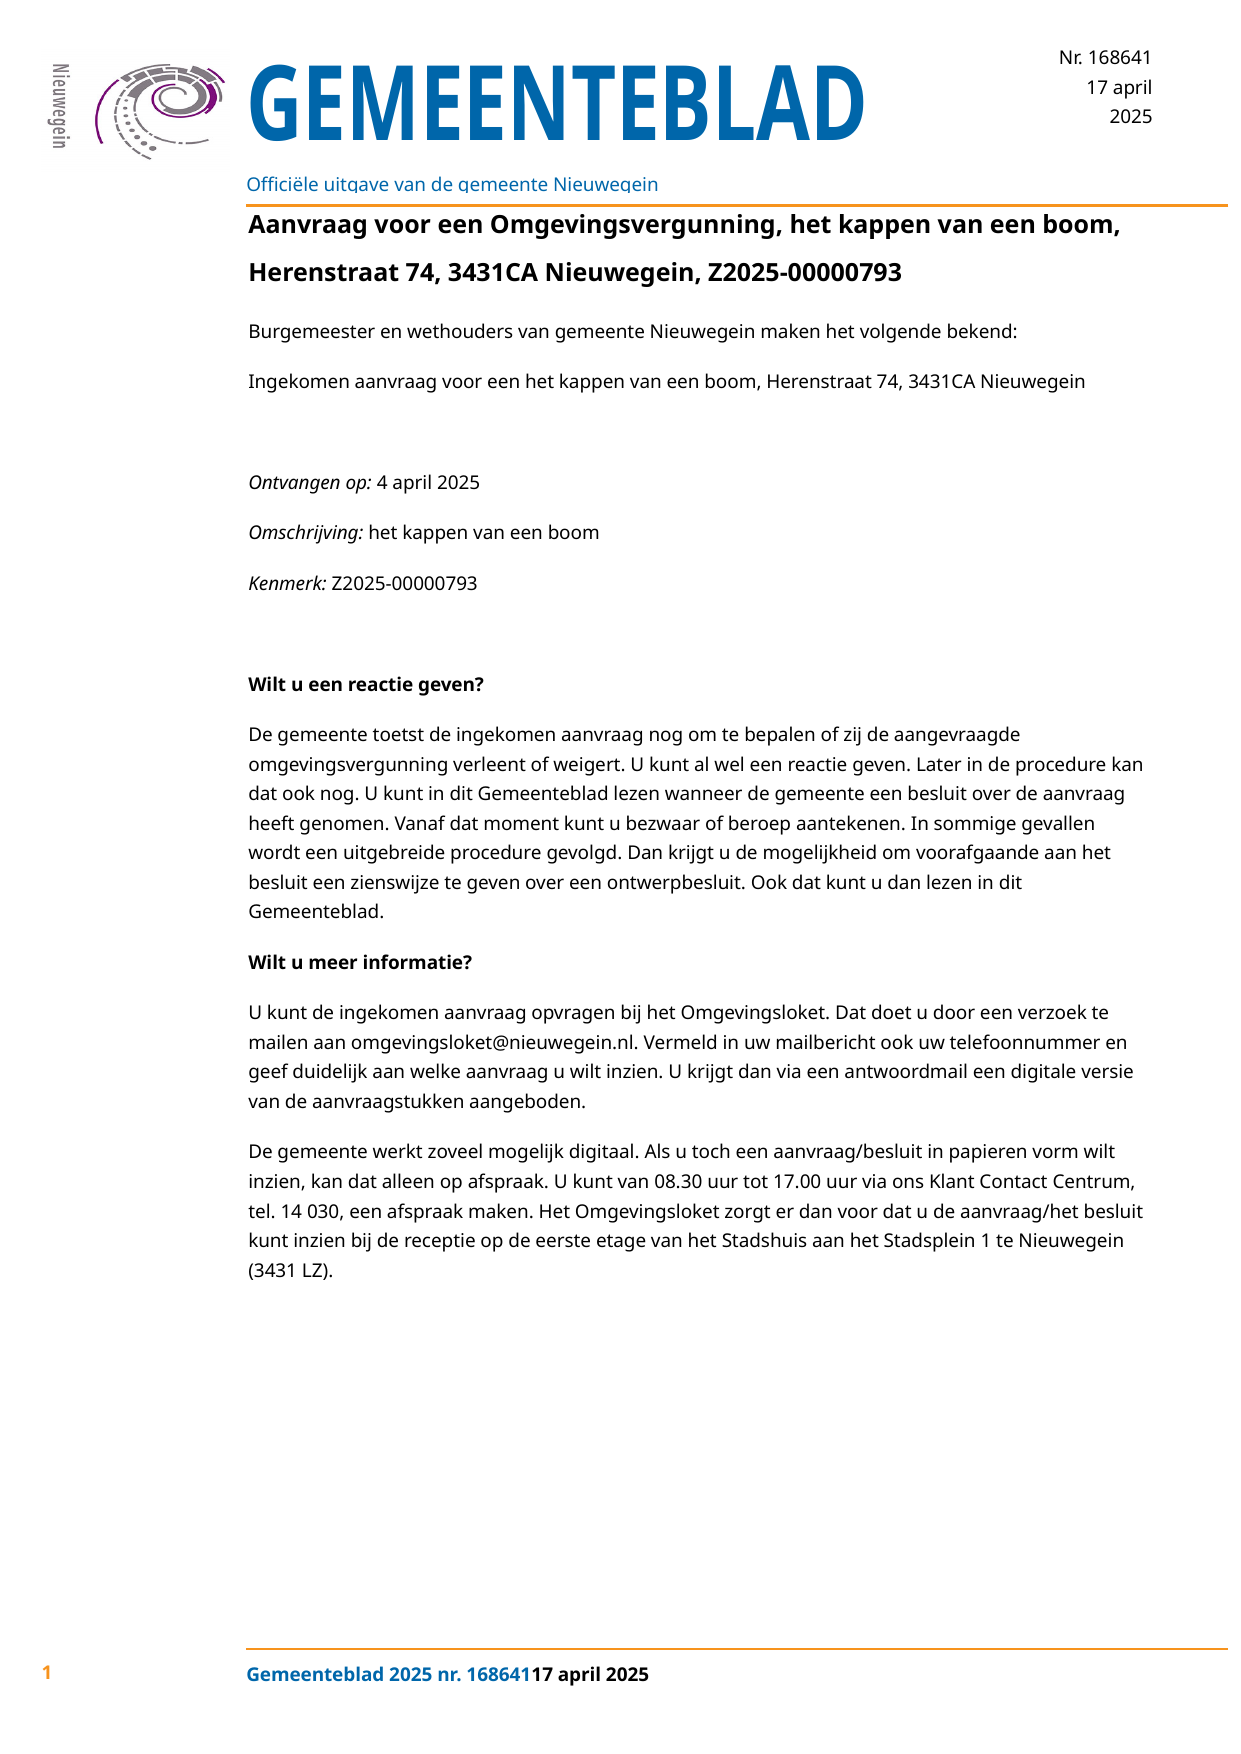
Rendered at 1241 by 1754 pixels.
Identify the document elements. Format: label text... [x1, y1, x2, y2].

text De gemeente toetst de ingekomen aanvraag nog om te bepalen of zij de aangevraagde omgevingsvergunning verleent of weigert. U kunt al wel een reactie geven. Later in de procedure kan dat ook nog. U kunt in dit Gemeenteblad lezen wanneer de gemeente een besluit over de aanvraag heeft genomen. Vanaf dat moment kunt u bezwaar of beroep aantekenen. In sommige gevallen wordt een uitgebreide procedure gevolgd. Dan krijgt u de mogelijkheid om voorafgaande aan het besluit een zienswijze te geven over een ontwerpbesluit. Ook dat kunt u dan lezen in dit Gemeenteblad. [248, 721, 1152, 924]
text Ingekomen aanvraag voor een het kappen van een boom, Herenstraat 74, 3431CA Nieuwegein [248, 368, 1152, 394]
text Kenmerk: Z2025-00000793 [248, 570, 1152, 596]
text U kunt de ingekomen aanvraag opvragen bij het Omgevingsloket. Dat doet u door een verzoek te mailen aan omgevingsloket@nieuwegein.nl. Vermeld in uw mailbericht ook uw telefoonnummer en geef duidelijk aan welke aanvraag u wilt inzien. U krijgt dan via een antwoordmail een digitale versie van de aanvraagstukken aangeboden. [248, 999, 1152, 1114]
text Omschrijving: het kappen van een boom [248, 519, 1152, 545]
text Aanvraag voor een Omgevingsvergunning, het kappen van een boom, Herenstraat 74, 3431CA Nieuwegein, Z2025-00000793 [248, 207, 1152, 288]
text Wilt u een reactie geven? [248, 671, 1152, 697]
text Ontvangen op: 4 april 2025 [248, 469, 1152, 495]
text De gemeente werkt zoveel mogelijk digitaal. Als u toch een aanvraag/besluit in papieren vorm wilt inzien, kan dat alleen op afspraak. U kunt van 08.30 uur tot 17.00 uur via ons Klant Contact Centrum, tel. 14 030, een afspraak maken. Het Omgevingsloket zorgt er dan voor dat u de aanvraag/het besluit kunt inzien bij de receptie op de eerste etage van het Stadshuis aan het Stadsplein 1 te Nieuwegein (3431 LZ). [248, 1139, 1152, 1283]
text Burgemeester en wethouders van gemeente Nieuwegein maken het volgende bekend: [248, 318, 1152, 344]
text Wilt u meer informatie? [248, 949, 1152, 975]
picture [41, 47, 231, 172]
